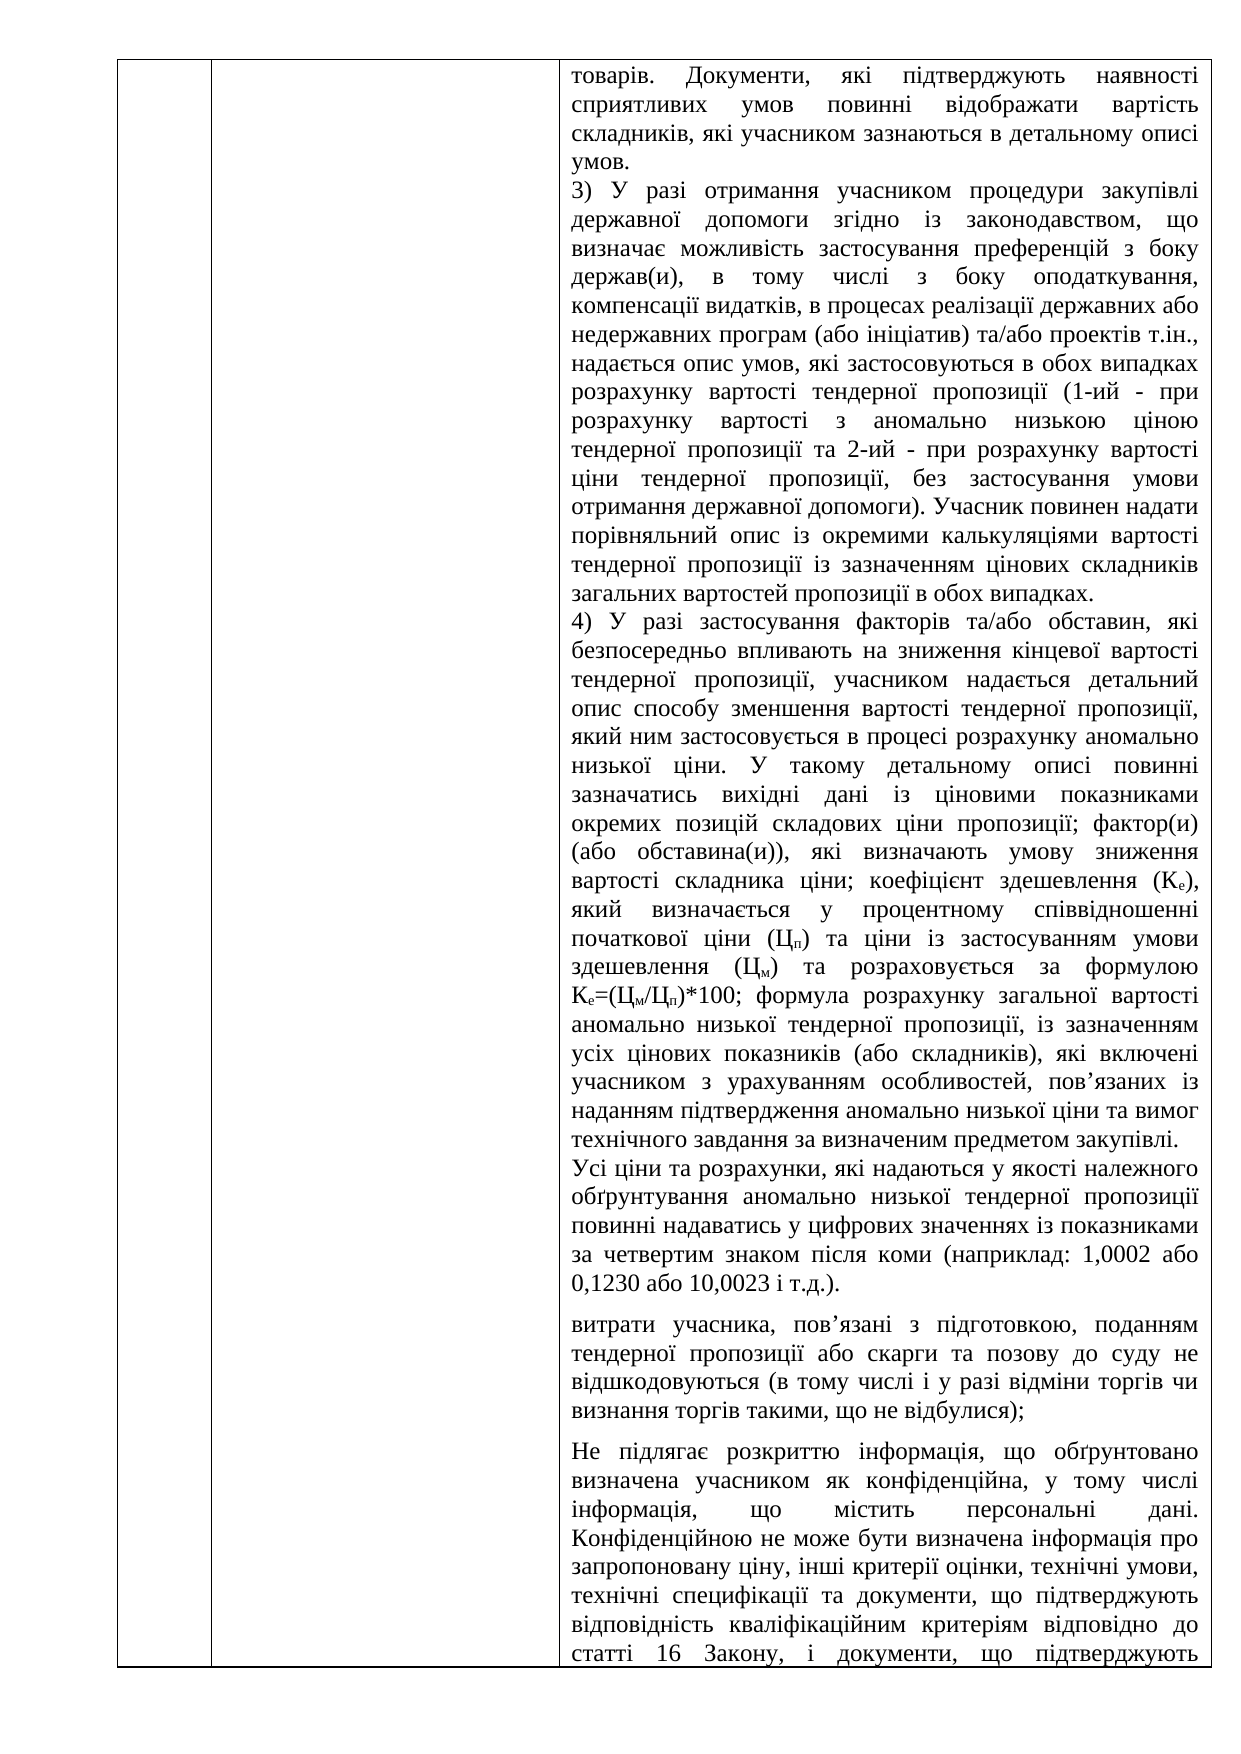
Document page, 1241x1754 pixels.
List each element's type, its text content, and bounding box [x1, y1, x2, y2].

table_cell [118, 60, 211, 1666]
table_cell [212, 60, 559, 1666]
table_cell товарів. Документи, які підтверджують наявності сприятливих умов повинні відображати вартість складників, які учасником зазнаються в детальному описі умов. 3) У разі отримання учасником процедури закупівлі державної допомоги згідно із законодавством, що визначає можливість застосування преференцій з боку держав(и), в тому числі з боку оподаткування, компенсації видатків, в процесах реалізації державних або недержавних програм (або ініціатив) та/або проектів т.ін., надається опис умов, які застосовуються в обох випадках розрахунку вартості тендерної пропозиції (1-ий - при розрахунку вартості з аномально низькою ціною тендерної пропозиції та 2-ий - при розрахунку вартості ціни тендерної пропозиції, без застосування умови отримання державної допомоги). Учасник повинен надати порівняльний опис із окремими калькуляціями вартості тендерної пропозиції із зазначенням цінових складників загальних вартостей пропозиції в обох випадках. 4) У разі застосування факторів та/або обставин, які безпосередньо впливають на зниження кінцевої вартості тендерної пропозиції, учасником надається детальний опис способу зменшення вартості тендерної пропозиції, який ним застосовується в процесі розрахунку аномально низької ціни. У такому детальному описі повинні зазначатись вихідні дані із ціновими показниками окремих позицій складових ціни пропозиції; фактор(и) (або обставина(и)), які визначають умову зниження вартості складника ціни; коефіцієнт здешевлення (Ке), який визначається у процентному співвідношенні початкової ціни (Цп) та ціни із застосуванням умови здешевлення (Цм) та розраховується за формулою Ке=(Цм/Цп)*100; формула розрахунку загальної вартості аномально низької тендерної пропозиції, із зазначенням усіх цінових показників (або складників), які включені учасником з урахуванням особливостей, пов’язаних із наданням підтвердження аномально низької ціни та вимог технічного завдання за визначеним предметом закупівлі. Усі ціни та розрахунки, які надаються у якості належного обґрунтування аномально низької тендерної пропозиції повинні надаватись у цифрових значеннях із показниками за четвертим знаком після коми (наприклад: 1,0002 або 0,1230 або 10,0023 і т.д.). витрати учасника, пов’язані з підготовкою, поданням тендерної пропозиції або скарги та позову до суду не відшкодовуються (в тому числі і у разі відміни торгів чи визнання торгів такими, що не відбулися); Не підлягає розкриттю інформація, що обґрунтовано визначена учасником як конфіденційна, у тому числі інформація, що містить персональні дані. Конфіденційною не може бути визначена інформація про запропоновану ціну, інші критерії оцінки, технічні умови, технічні специфікації та документи, що підтверджують відповідність кваліфікаційним критеріям відповідно до статті 16 Закону, і документи, що підтверджують [560, 60, 1211, 1666]
